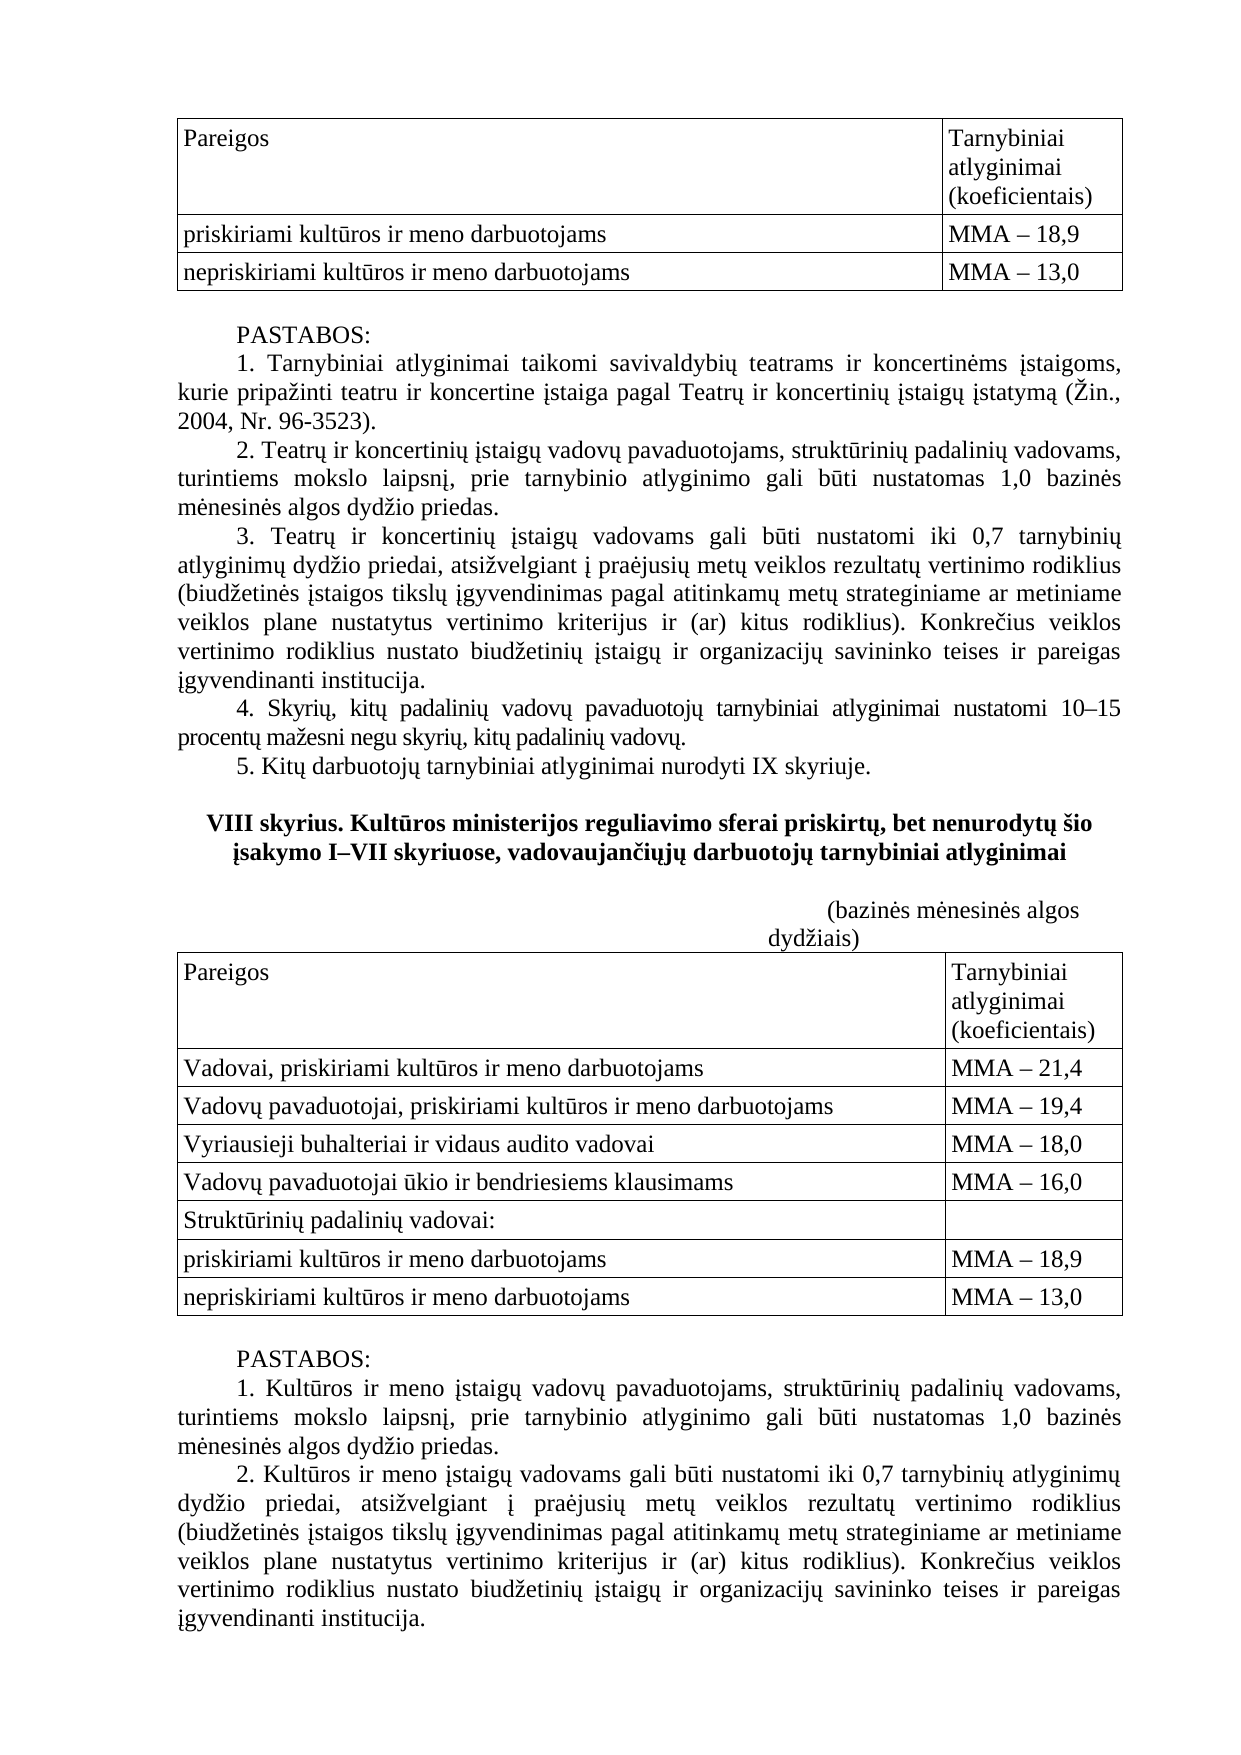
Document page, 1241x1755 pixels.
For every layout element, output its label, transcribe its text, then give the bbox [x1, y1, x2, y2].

text 2. Teatrų ir koncertinių įstaigų vadovų pavaduotojams, struktūrinių padalinių vadovams, turintiems mokslo laipsnį, prie tarnybinio atlyginimo gali būti nustatomas 1,0 bazinės mėnesinės algos dydžio priedas. [177, 435, 1122, 521]
text 3. Teatrų ir koncertinių įstaigų vadovams gali būti nustatomi iki 0,7 tarnybinių atlyginimų dydžio priedai, atsižvelgiant į praėjusių metų veiklos rezultatų vertinimo rodiklius (biudžetinės įstaigos tikslų įgyvendinimas pagal atitinkamų metų strateginiame ar metiniame veiklos plane nustatytus vertinimo kriterijus ir (ar) kitus rodiklius). Konkrečius veiklos vertinimo rodiklius nustato biudžetinių įstaigų ir organizacijų savininko teises ir pareigas įgyvendinanti institucija. [177, 521, 1122, 693]
table_cell MMA – 13,0 [943, 253, 1122, 290]
text VIII skyrius. Kultūros ministerijos reguliavimo sferai priskirtų, bet nenurodytų šio įsakymo I–VII skyriuose, vadovaujančiųjų darbuotojų tarnybiniai atlyginimai [177, 808, 1122, 866]
table_cell MMA – 21,4 [946, 1049, 1122, 1086]
table_cell Vadovų pavaduotojai, priskiriami kultūros ir meno darbuotojams [178, 1087, 945, 1124]
table_cell MMA – 16,0 [946, 1163, 1122, 1200]
table_cell MMA – 19,4 [946, 1087, 1122, 1124]
table_cell priskiriami kultūros ir meno darbuotojams [178, 215, 942, 252]
table_cell nepriskiriami kultūros ir meno darbuotojams [178, 1278, 945, 1315]
table_cell Vyriausieji buhalteriai ir vidaus audito vadovai [178, 1125, 945, 1162]
table_cell MMA – 18,0 [946, 1125, 1122, 1162]
table_header Pareigos [178, 953, 945, 1048]
table_cell nepriskiriami kultūros ir meno darbuotojams [178, 253, 942, 290]
text PASTABOS: [177, 320, 1122, 348]
text (bazinės mėnesinės algos dydžiais) [768, 895, 1122, 952]
table_cell [946, 1201, 1122, 1238]
text PASTABOS: [177, 1344, 1122, 1373]
table_cell priskiriami kultūros ir meno darbuotojams [178, 1240, 945, 1277]
table_cell MMA – 18,9 [946, 1240, 1122, 1277]
table_header Pareigos [178, 119, 942, 214]
text 4. Skyrių, kitų padalinių vadovų pavaduotojų tarnybiniai atlyginimai nustatomi 10–15 procentų mažesni negu skyrių, kitų padalinių vadovų. [177, 693, 1122, 751]
table_header Tarnybiniai atlyginimai (koeficientais) [943, 119, 1122, 214]
table_cell MMA – 18,9 [943, 215, 1122, 252]
table_cell Vadovai, priskiriami kultūros ir meno darbuotojams [178, 1049, 945, 1086]
text 2. Kultūros ir meno įstaigų vadovams gali būti nustatomi iki 0,7 tarnybinių atlyginimų dydžio priedai, atsižvelgiant į praėjusių metų veiklos rezultatų vertinimo rodiklius (biudžetinės įstaigos tikslų įgyvendinimas pagal atitinkamų metų strateginiame ar metiniame veiklos plane nustatytus vertinimo kriterijus ir (ar) kitus rodiklius). Konkrečius veiklos vertinimo rodiklius nustato biudžetinių įstaigų ir organizacijų savininko teises ir pareigas įgyvendinanti institucija. [177, 1459, 1122, 1632]
text 1. Tarnybiniai atlyginimai taikomi savivaldybių teatrams ir koncertinėms įstaigoms, kurie pripažinti teatru ir koncertine įstaiga pagal Teatrų ir koncertinių įstaigų įstatymą (Žin., 2004, Nr. 96‑3523). [177, 348, 1122, 435]
text 5. Kitų darbuotojų tarnybiniai atlyginimai nurodyti IX skyriuje. [177, 751, 1122, 780]
text 1. Kultūros ir meno įstaigų vadovų pavaduotojams, struktūrinių padalinių vadovams, turintiems mokslo laipsnį, prie tarnybinio atlyginimo gali būti nustatomas 1,0 bazinės mėnesinės algos dydžio priedas. [177, 1373, 1122, 1459]
table_cell Vadovų pavaduotojai ūkio ir bendriesiems klausimams [178, 1163, 945, 1200]
table_cell Struktūrinių padalinių vadovai: [178, 1201, 945, 1238]
table_cell MMA – 13,0 [946, 1278, 1122, 1315]
table_header Tarnybiniai atlyginimai (koeficientais) [946, 953, 1122, 1048]
